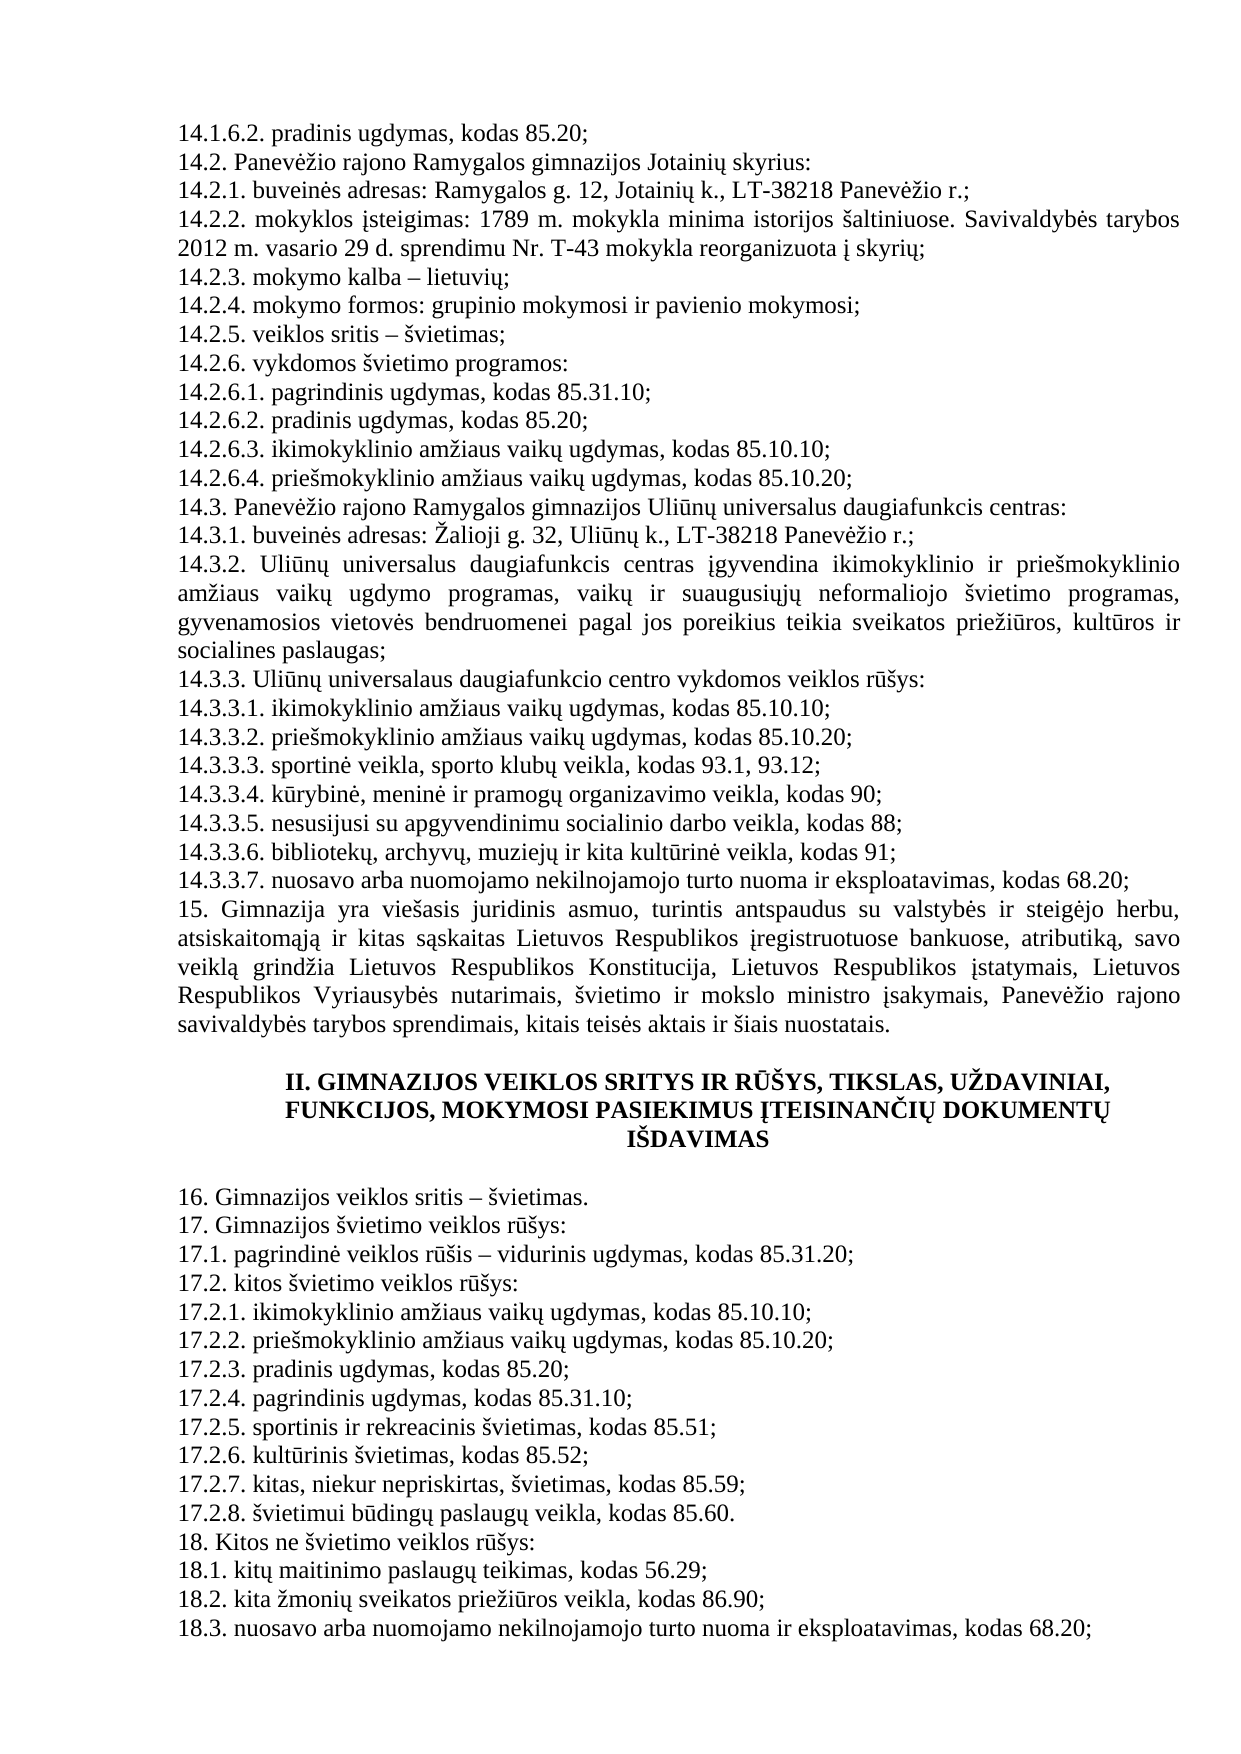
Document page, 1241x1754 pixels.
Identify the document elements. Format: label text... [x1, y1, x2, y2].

text 14.3.3.4. kūrybinė, meninė ir pramogų organizavimo veikla, kodas 90; [177, 779, 1181, 808]
text 14.2.3. mokymo kalba – lietuvių; [177, 262, 1181, 291]
text 17.2.8. švietimui būdingų paslaugų veikla, kodas 85.60. [177, 1498, 1181, 1527]
text II. GIMNAZIJOS VEIKLOS SRITYS IR RŪŠYS, TIKSLAS, UŽDAVINIAI, FUNKCIJOS, MOKYMOSI PASIEKIMUS ĮTEISINANČIŲ DOKUMENTŲ IŠDAVIMAS [215, 1067, 1181, 1153]
text 17.2.7. kitas, niekur nepriskirtas, švietimas, kodas 85.59; [177, 1469, 1181, 1498]
text 17.2.6. kultūrinis švietimas, kodas 85.52; [177, 1441, 1181, 1469]
text 14.2. Panevėžio rajono Ramygalos gimnazijos Jotainių skyrius: [177, 147, 1181, 176]
text 17.2.1. ikimokyklinio amžiaus vaikų ugdymas, kodas 85.10.10; [177, 1297, 1181, 1326]
text 14.3.2. Uliūnų universalus daugiafunkcis centras įgyvendina ikimokyklinio ir priešmokyklinio amžiaus vaikų ugdymo programas, vaikų ir suaugusiųjų neformaliojo švietimo programas, gyvenamosios vietovės bendruomenei pagal jos poreikius teikia sveikatos priežiūros, kultūros ir socialines paslaugas; [177, 549, 1181, 664]
text 14.2.6. vykdomos švietimo programos: [177, 348, 1181, 377]
text 18.3. nuosavo arba nuomojamo nekilnojamojo turto nuoma ir eksploatavimas, kodas 68.20; [177, 1613, 1181, 1642]
text 14.2.5. veiklos sritis – švietimas; [177, 319, 1181, 348]
text 14.2.6.4. priešmokyklinio amžiaus vaikų ugdymas, kodas 85.10.20; [177, 463, 1181, 492]
text 16. Gimnazijos veiklos sritis – švietimas. [177, 1182, 1181, 1211]
text 17. Gimnazijos švietimo veiklos rūšys: [177, 1211, 1181, 1239]
text 14.3.3.1. ikimokyklinio amžiaus vaikų ugdymas, kodas 85.10.10; [177, 693, 1181, 722]
text 18. Kitos ne švietimo veiklos rūšys: [177, 1527, 1181, 1556]
text 17.2.4. pagrindinis ugdymas, kodas 85.31.10; [177, 1383, 1181, 1412]
text 17.2. kitos švietimo veiklos rūšys: [177, 1268, 1181, 1297]
text 18.1. kitų maitinimo paslaugų teikimas, kodas 56.29; [177, 1556, 1181, 1584]
text 14.2.4. mokymo formos: grupinio mokymosi ir pavienio mokymosi; [177, 291, 1181, 319]
text 14.3.3.7. nuosavo arba nuomojamo nekilnojamojo turto nuoma ir eksploatavimas, kodas 68.20; [177, 866, 1181, 894]
text 14.2.6.3. ikimokyklinio amžiaus vaikų ugdymas, kodas 85.10.10; [177, 434, 1181, 463]
text 14.3.3.6. bibliotekų, archyvų, muziejų ir kita kultūrinė veikla, kodas 91; [177, 837, 1181, 866]
text 14.1.6.2. pradinis ugdymas, kodas 85.20; [177, 118, 1181, 147]
text 17.2.5. sportinis ir rekreacinis švietimas, kodas 85.51; [177, 1412, 1181, 1441]
text 14.3.3. Uliūnų universalaus daugiafunkcio centro vykdomos veiklos rūšys: [177, 664, 1181, 693]
text 17.2.2. priešmokyklinio amžiaus vaikų ugdymas, kodas 85.10.20; [177, 1326, 1181, 1354]
text 14.2.6.2. pradinis ugdymas, kodas 85.20; [177, 406, 1181, 434]
text 18.2. kita žmonių sveikatos priežiūros veikla, kodas 86.90; [177, 1584, 1181, 1613]
text 17.1. pagrindinė veiklos rūšis – vidurinis ugdymas, kodas 85.31.20; [177, 1239, 1181, 1268]
text 14.2.1. buveinės adresas: Ramygalos g. 12, Jotainių k., LT-38218 Panevėžio r.; [177, 176, 1181, 204]
text 14.2.2. mokyklos įsteigimas: 1789 m. mokykla minima istorijos šaltiniuose. Savivaldybės tarybos 2012 m. vasario 29 d. sprendimu Nr. T-43 mokykla reorganizuota į skyrių; [177, 204, 1181, 262]
text 14.2.6.1. pagrindinis ugdymas, kodas 85.31.10; [177, 377, 1181, 406]
text 14.3.1. buveinės adresas: Žalioji g. 32, Uliūnų k., LT-38218 Panevėžio r.; [177, 521, 1181, 549]
text 17.2.3. pradinis ugdymas, kodas 85.20; [177, 1354, 1181, 1383]
text 14.3.3.5. nesusijusi su apgyvendinimu socialinio darbo veikla, kodas 88; [177, 808, 1181, 837]
text 15. Gimnazija yra viešasis juridinis asmuo, turintis antspaudus su valstybės ir steigėjo herbu, atsiskaitomąją ir kitas sąskaitas Lietuvos Respublikos įregistruotuose bankuose, atributiką, savo veiklą grindžia Lietuvos Respublikos Konstitucija, Lietuvos Respublikos įstatymais, Lietuvos Respublikos Vyriausybės nutarimais, švietimo ir mokslo ministro įsakymais, Panevėžio rajono savivaldybės tarybos sprendimais, kitais teisės aktais ir šiais nuostatais. [177, 894, 1181, 1038]
text 14.3.3.3. sportinė veikla, sporto klubų veikla, kodas 93.1, 93.12; [177, 751, 1181, 779]
text 14.3. Panevėžio rajono Ramygalos gimnazijos Uliūnų universalus daugiafunkcis centras: [177, 492, 1181, 521]
text 14.3.3.2. priešmokyklinio amžiaus vaikų ugdymas, kodas 85.10.20; [177, 722, 1181, 751]
